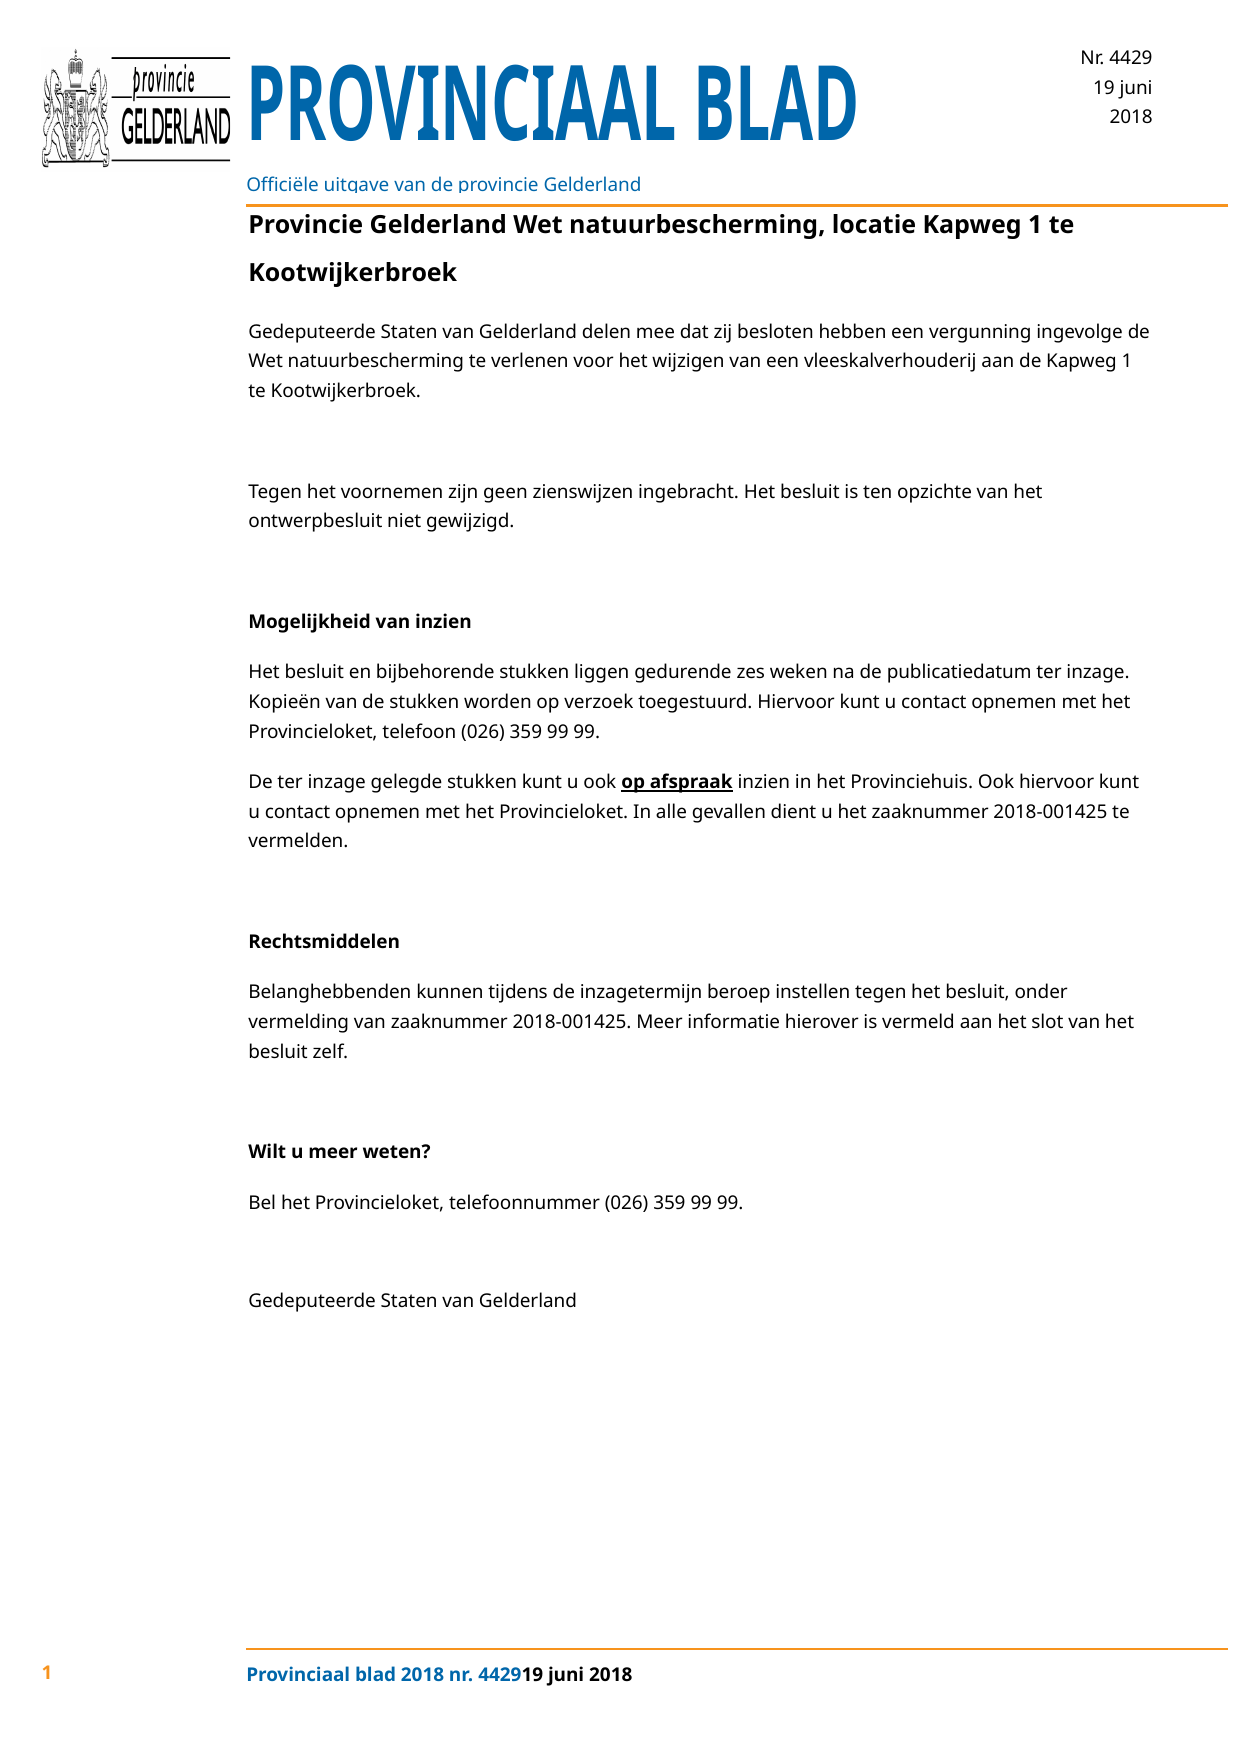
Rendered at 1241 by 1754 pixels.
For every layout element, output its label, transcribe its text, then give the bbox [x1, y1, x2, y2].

text Mogelijkheid van inzien [248, 608, 1152, 634]
text Het besluit en bijbehorende stukken liggen gedurende zes weken na de publicatiedatum ter inzage. Kopieën van de stukken worden op verzoek toegestuurd. Hiervoor kunt u contact opnemen met het Provincieloket, telefoon (026) 359 99 99. [248, 659, 1152, 744]
text Wilt u meer weten? [248, 1139, 1152, 1164]
text De ter inzage gelegde stukken kunt u ook op afspraak inzien in het Provinciehuis. Ook hiervoor kunt u contact opnemen met het Provincieloket. In alle gevallen dient u het zaaknummer 2018-001425 te vermelden. [248, 768, 1152, 853]
picture [41, 47, 231, 172]
text Tegen het voornemen zijn geen zienswijzen ingebracht. Het besluit is ten opzichte van het ontwerpbesluit niet gewijzigd. [248, 478, 1152, 533]
text Belanghebbenden kunnen tijdens de inzagetermijn beroep instellen tegen het besluit, onder vermelding van zaaknummer 2018-001425. Meer informatie hierover is vermeld aan het slot van het besluit zelf. [248, 979, 1152, 1064]
text Provincie Gelderland Wet natuurbescherming, locatie Kapweg 1 te Kootwijkerbroek [248, 207, 1152, 288]
text Gedeputeerde Staten van Gelderland [248, 1287, 1152, 1313]
text Bel het Provincieloket, telefoonnummer (026) 359 99 99. [248, 1189, 1152, 1215]
text Gedeputeerde Staten van Gelderland delen mee dat zij besloten hebben een vergunning ingevolge de Wet natuurbescherming te verlenen voor het wijzigen van een vleeskalverhouderij aan de Kapweg 1 te Kootwijkerbroek. [248, 318, 1152, 403]
text Rechtsmiddelen [248, 928, 1152, 954]
